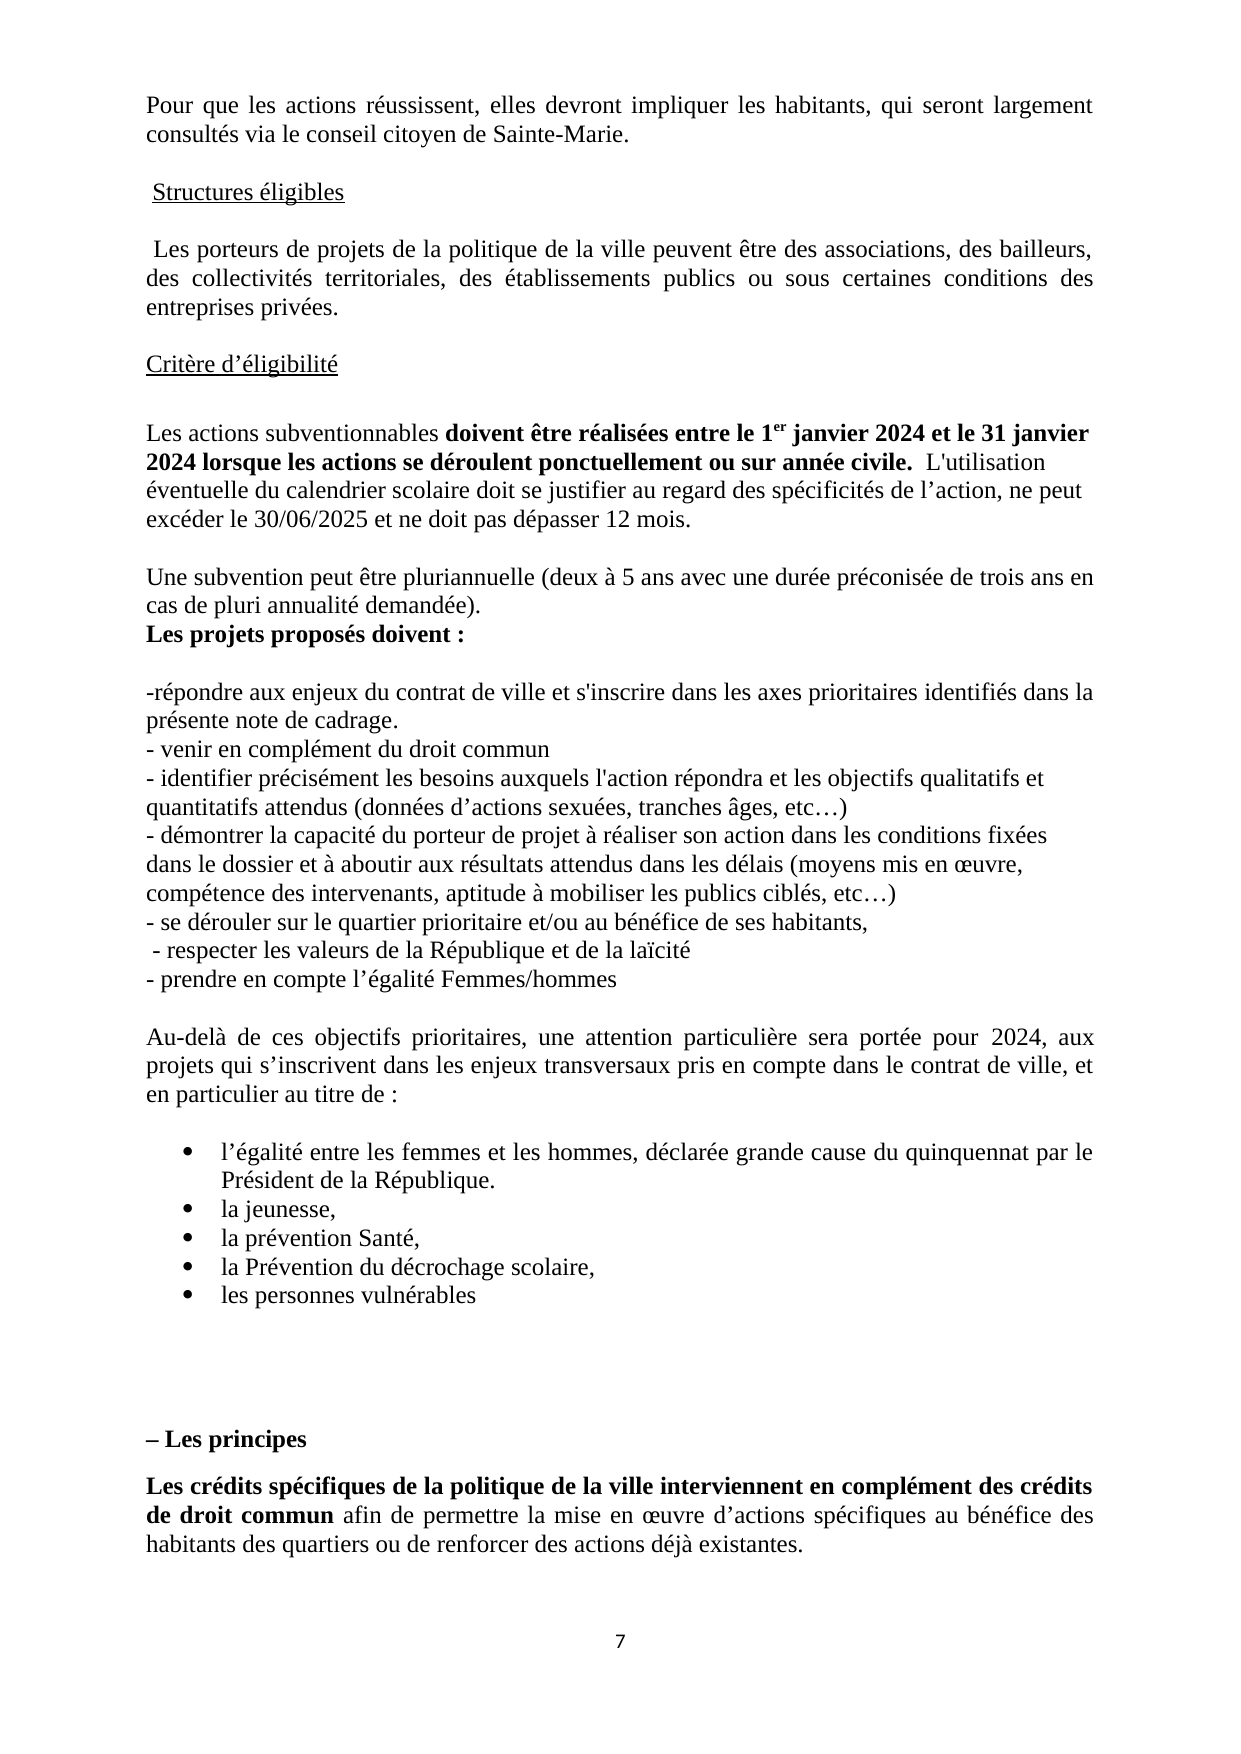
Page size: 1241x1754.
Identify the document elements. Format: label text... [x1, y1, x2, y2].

text – Les principes [146, 1424, 1094, 1453]
text Les projets proposés doivent : [146, 619, 1094, 648]
list la Prévention du décrochage scolaire, [183, 1252, 1094, 1281]
text - prendre en compte l’égalité Femmes/hommes [146, 964, 1094, 993]
text Les porteurs de projets de la politique de la ville peuvent être des associations, des bailleurs, des collectivités territoriales, des établissements publics ou sous certaines conditions des entreprises privées. [146, 205, 1094, 320]
list la jeunesse, [183, 1194, 1094, 1223]
text -répondre aux enjeux du contrat de ville et s'inscrire dans les axes prioritaires identifiés dans la présente note de cadrage. [146, 648, 1094, 734]
list la prévention Santé, [183, 1223, 1094, 1252]
text Au-delà de ces objectifs prioritaires, une attention particulière sera portée pour 2024, aux projets qui s’inscrivent dans les enjeux transversaux pris en compte dans le contrat de ville, et en particulier au titre de : [146, 1022, 1094, 1108]
list les personnes vulnérables [183, 1281, 1094, 1309]
text Pour que les actions réussissent, elles devront impliquer les habitants, qui seront largement consultés via le conseil citoyen de Sainte-Marie. [146, 90, 1094, 148]
text Une subvention peut être pluriannuelle (deux à 5 ans avec une durée préconisée de trois ans en cas de pluri annualité demandée). [146, 562, 1094, 619]
text Structures éligibles [146, 177, 1094, 205]
text Les crédits spécifiques de la politique de la ville interviennent en complément des crédits de droit commun afin de permettre la mise en œuvre d’actions spécifiques au bénéfice des habitants des quartiers ou de renforcer des actions déjà existantes. [146, 1471, 1094, 1558]
text Critère d’éligibilité [146, 349, 1094, 378]
text Les actions subventionnables doivent être réalisées entre le 1er janvier 2024 et le 31 janvier 2024 lorsque les actions se déroulent ponctuellement ou sur année civile. L'utilisation éventuelle du calendrier scolaire doit se justifier au regard des spécificités de l’action, ne peut excéder le 30/06/2025 et ne doit pas dépasser 12 mois. [146, 418, 1094, 533]
list l’égalité entre les femmes et les hommes, déclarée grande cause du quinquennat par le Président de la République. [183, 1137, 1094, 1194]
text - venir en complément du droit commun - identifier précisément les besoins auxquels l'action répondra et les objectifs qualitatifs et quantitatifs attendus (données d’actions sexuées, tranches âges, etc…) - démontrer la capacité du porteur de projet à réaliser son action dans les conditions fixées dans le dossier et à aboutir aux résultats attendus dans les délais (moyens mis en œuvre, compétence des intervenants, aptitude à mobiliser les publics ciblés, etc…) - se dérouler sur le quartier prioritaire et/ou au bénéfice de ses habitants, - respecter les valeurs de la République et de la laïcité [146, 734, 1094, 964]
